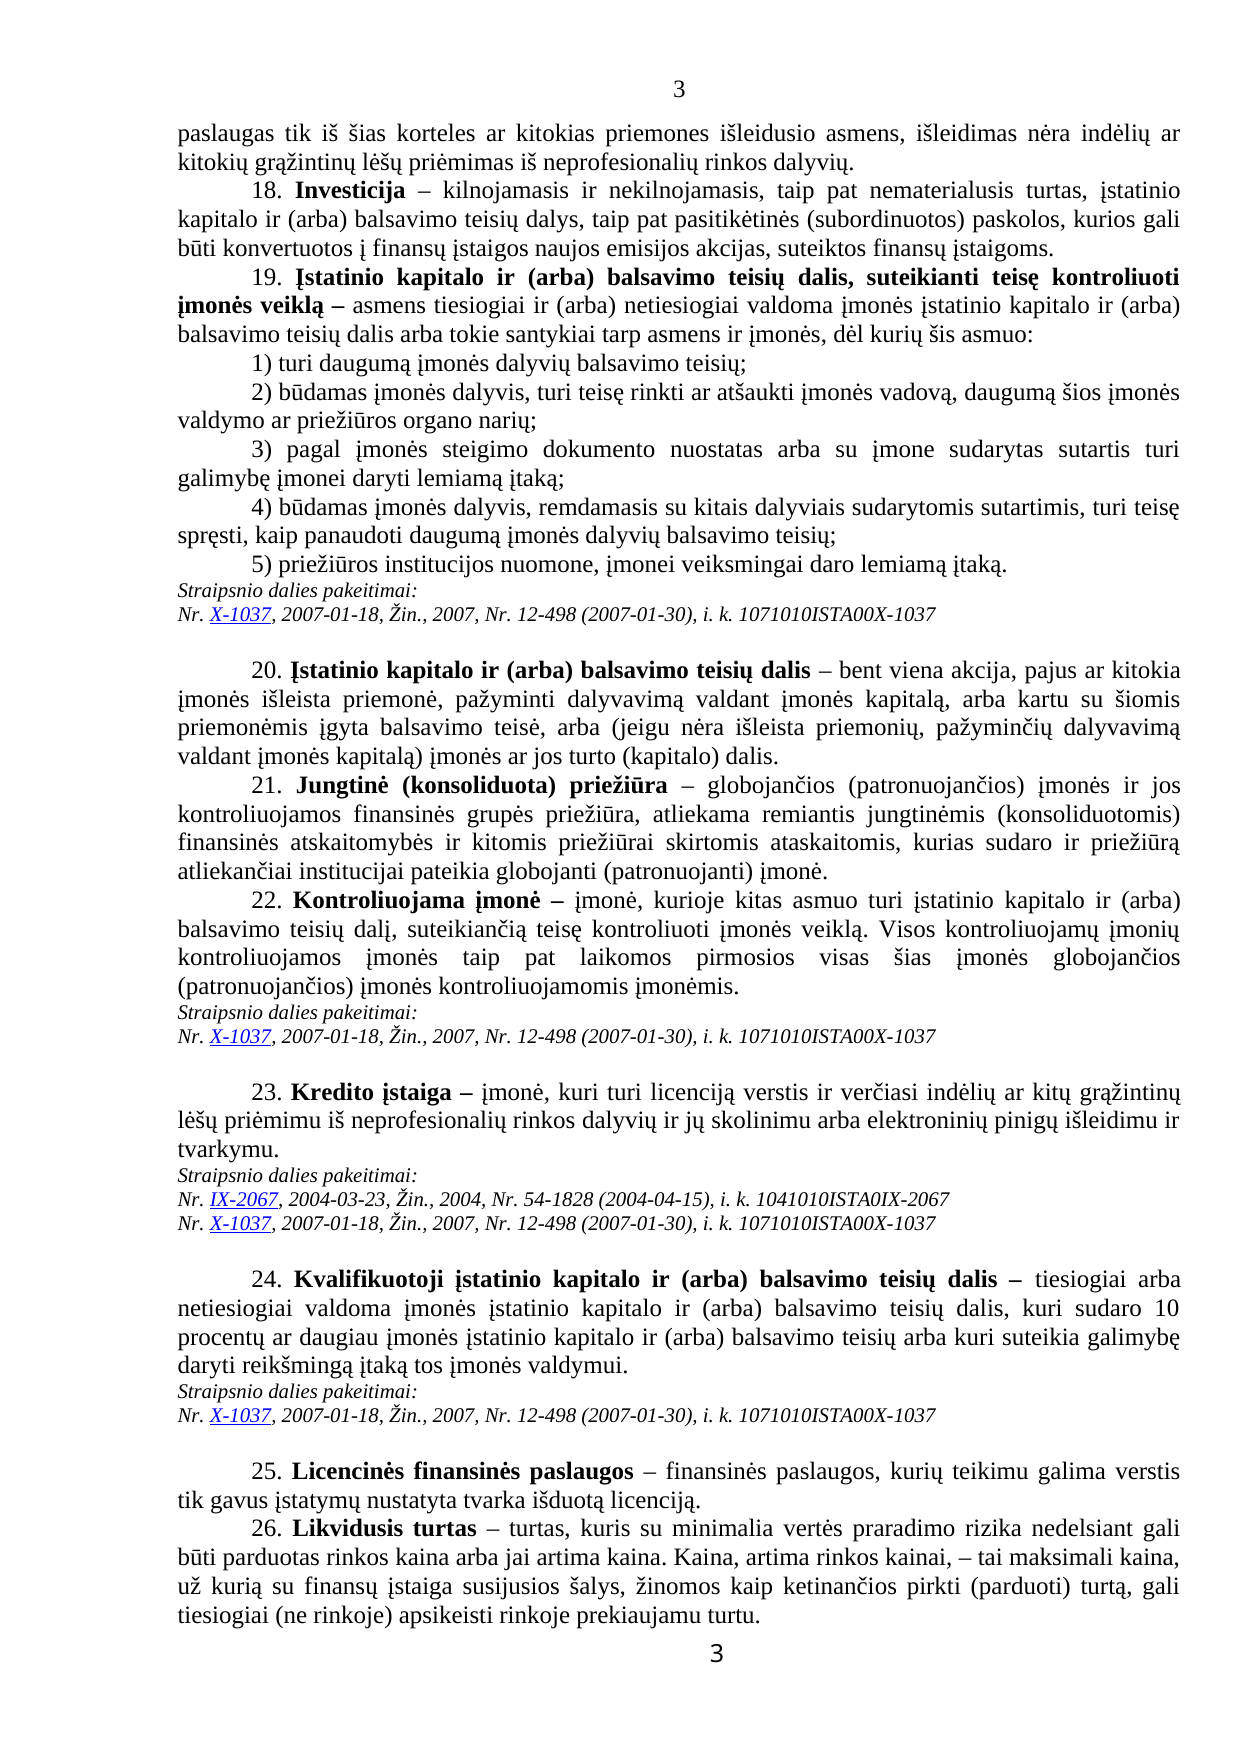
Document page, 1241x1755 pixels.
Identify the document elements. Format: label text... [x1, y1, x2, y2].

text 3) pagal įmonės steigimo dokumento nuostatas arba su įmone sudarytas sutartis turi galimybę įmonei daryti lemiamą įtaką; [177, 434, 1181, 492]
text 4) būdamas įmonės dalyvis, remdamasis su kitais dalyviais sudarytomis sutartimis, turi teisę spręsti, kaip panaudoti daugumą įmonės dalyvių balsavimo teisių; [177, 492, 1181, 549]
text 24. Kvalifikuotoji įstatinio kapitalo ir (arba) balsavimo teisių dalis – tiesiogiai arba netiesiogiai valdoma įmonės įstatinio kapitalo ir (arba) balsavimo teisių dalis, kuri sudaro 10 procentų ar daugiau įmonės įstatinio kapitalo ir (arba) balsavimo teisių arba kuri suteikia galimybę daryti reikšmingą įtaką tos įmonės valdymui. [177, 1264, 1181, 1379]
text 19. Įstatinio kapitalo ir (arba) balsavimo teisių dalis, suteikianti teisę kontroliuoti įmonės veiklą – asmens tiesiogiai ir (arba) netiesiogiai valdoma įmonės įstatinio kapitalo ir (arba) balsavimo teisių dalis arba tokie santykiai tarp asmens ir įmonės, dėl kurių šis asmuo: [177, 262, 1181, 348]
text 5) priežiūros institucijos nuomone, įmonei veiksmingai daro lemiamą įtaką. [177, 549, 1181, 578]
text Nr. X-1037, 2007-01-18, Žin., 2007, Nr. 12-498 (2007-01-30), i. k. 1071010ISTA00X-1037 [177, 602, 1181, 626]
text 20. Įstatinio kapitalo ir (arba) balsavimo teisių dalis – bent viena akcija, pajus ar kitokia įmonės išleista priemonė, pažyminti dalyvavimą valdant įmonės kapitalą, arba kartu su šiomis priemonėmis įgyta balsavimo teisė, arba (jeigu nėra išleista priemonių, pažyminčių dalyvavimą valdant įmonės kapitalą) įmonės ar jos turto (kapitalo) dalis. [177, 655, 1181, 770]
text 26. Likvidusis turtas – turtas, kuris su minimalia vertės praradimo rizika nedelsiant gali būti parduotas rinkos kaina arba jai artima kaina. Kaina, artima rinkos kainai, – tai maksimali kaina, už kurią su finansų įstaiga susijusios šalys, žinomos kaip ketinančios pirkti (parduoti) turtą, gali tiesiogiai (ne rinkoje) apsikeisti rinkoje prekiaujamu turtu. [177, 1513, 1181, 1628]
text Nr. X-1037, 2007-01-18, Žin., 2007, Nr. 12-498 (2007-01-30), i. k. 1071010ISTA00X-1037 [177, 1403, 1181, 1427]
text Straipsnio dalies pakeitimai: [177, 1163, 1181, 1187]
text Nr. IX-2067, 2004-03-23, Žin., 2004, Nr. 54-1828 (2004-04-15), i. k. 1041010ISTA0IX-2067 [177, 1187, 1181, 1211]
text Straipsnio dalies pakeitimai: [177, 578, 1181, 602]
text 23. Kredito įstaiga – įmonė, kuri turi licenciją verstis ir verčiasi indėlių ar kitų grąžintinų lėšų priėmimu iš neprofesionalių rinkos dalyvių ir jų skolinimu arba elektroninių pinigų išleidimu ir tvarkymu. [177, 1077, 1181, 1163]
text 25. Licencinės finansinės paslaugos – finansinės paslaugos, kurių teikimu galima verstis tik gavus įstatymų nustatyta tvarka išduotą licenciją. [177, 1456, 1181, 1513]
text Nr. X-1037, 2007-01-18, Žin., 2007, Nr. 12-498 (2007-01-30), i. k. 1071010ISTA00X-1037 [177, 1211, 1181, 1235]
text Straipsnio dalies pakeitimai: [177, 1000, 1181, 1024]
text 21. Jungtinė (konsoliduota) priežiūra – globojančios (patronuojančios) įmonės ir jos kontroliuojamos finansinės grupės priežiūra, atliekama remiantis jungtinėmis (konsoliduotomis) finansinės atskaitomybės ir kitomis priežiūrai skirtomis ataskaitomis, kurias sudaro ir priežiūrą atliekančiai institucijai pateikia globojanti (patronuojanti) įmonė. [177, 770, 1181, 885]
text 22. Kontroliuojama įmonė – įmonė, kurioje kitas asmuo turi įstatinio kapitalo ir (arba) balsavimo teisių dalį, suteikiančią teisę kontroliuoti įmonės veiklą. Visos kontroliuojamų įmonių kontroliuojamos įmonės taip pat laikomos pirmosios visas šias įmonės globojančios (patronuojančios) įmonės kontroliuojamomis įmonėmis. [177, 885, 1181, 1000]
text Nr. X-1037, 2007-01-18, Žin., 2007, Nr. 12-498 (2007-01-30), i. k. 1071010ISTA00X-1037 [177, 1024, 1181, 1048]
text 18. Investicija – kilnojamasis ir nekilnojamasis, taip pat nematerialusis turtas, įstatinio kapitalo ir (arba) balsavimo teisių dalys, taip pat pasitikėtinės (subordinuotos) paskolos, kurios gali būti konvertuotos į finansų įstaigos naujos emisijos akcijas, suteiktos finansų įstaigoms. [177, 176, 1181, 262]
text 1) turi daugumą įmonės dalyvių balsavimo teisių; [177, 348, 1181, 377]
text Straipsnio dalies pakeitimai: [177, 1379, 1181, 1403]
text 2) būdamas įmonės dalyvis, turi teisę rinkti ar atšaukti įmonės vadovą, daugumą šios įmonės valdymo ar priežiūros organo narių; [177, 377, 1181, 434]
text paslaugas tik iš šias korteles ar kitokias priemones išleidusio asmens, išleidimas nėra indėlių ar kitokių grąžintinų lėšų priėmimas iš neprofesionalių rinkos dalyvių. [177, 118, 1181, 176]
